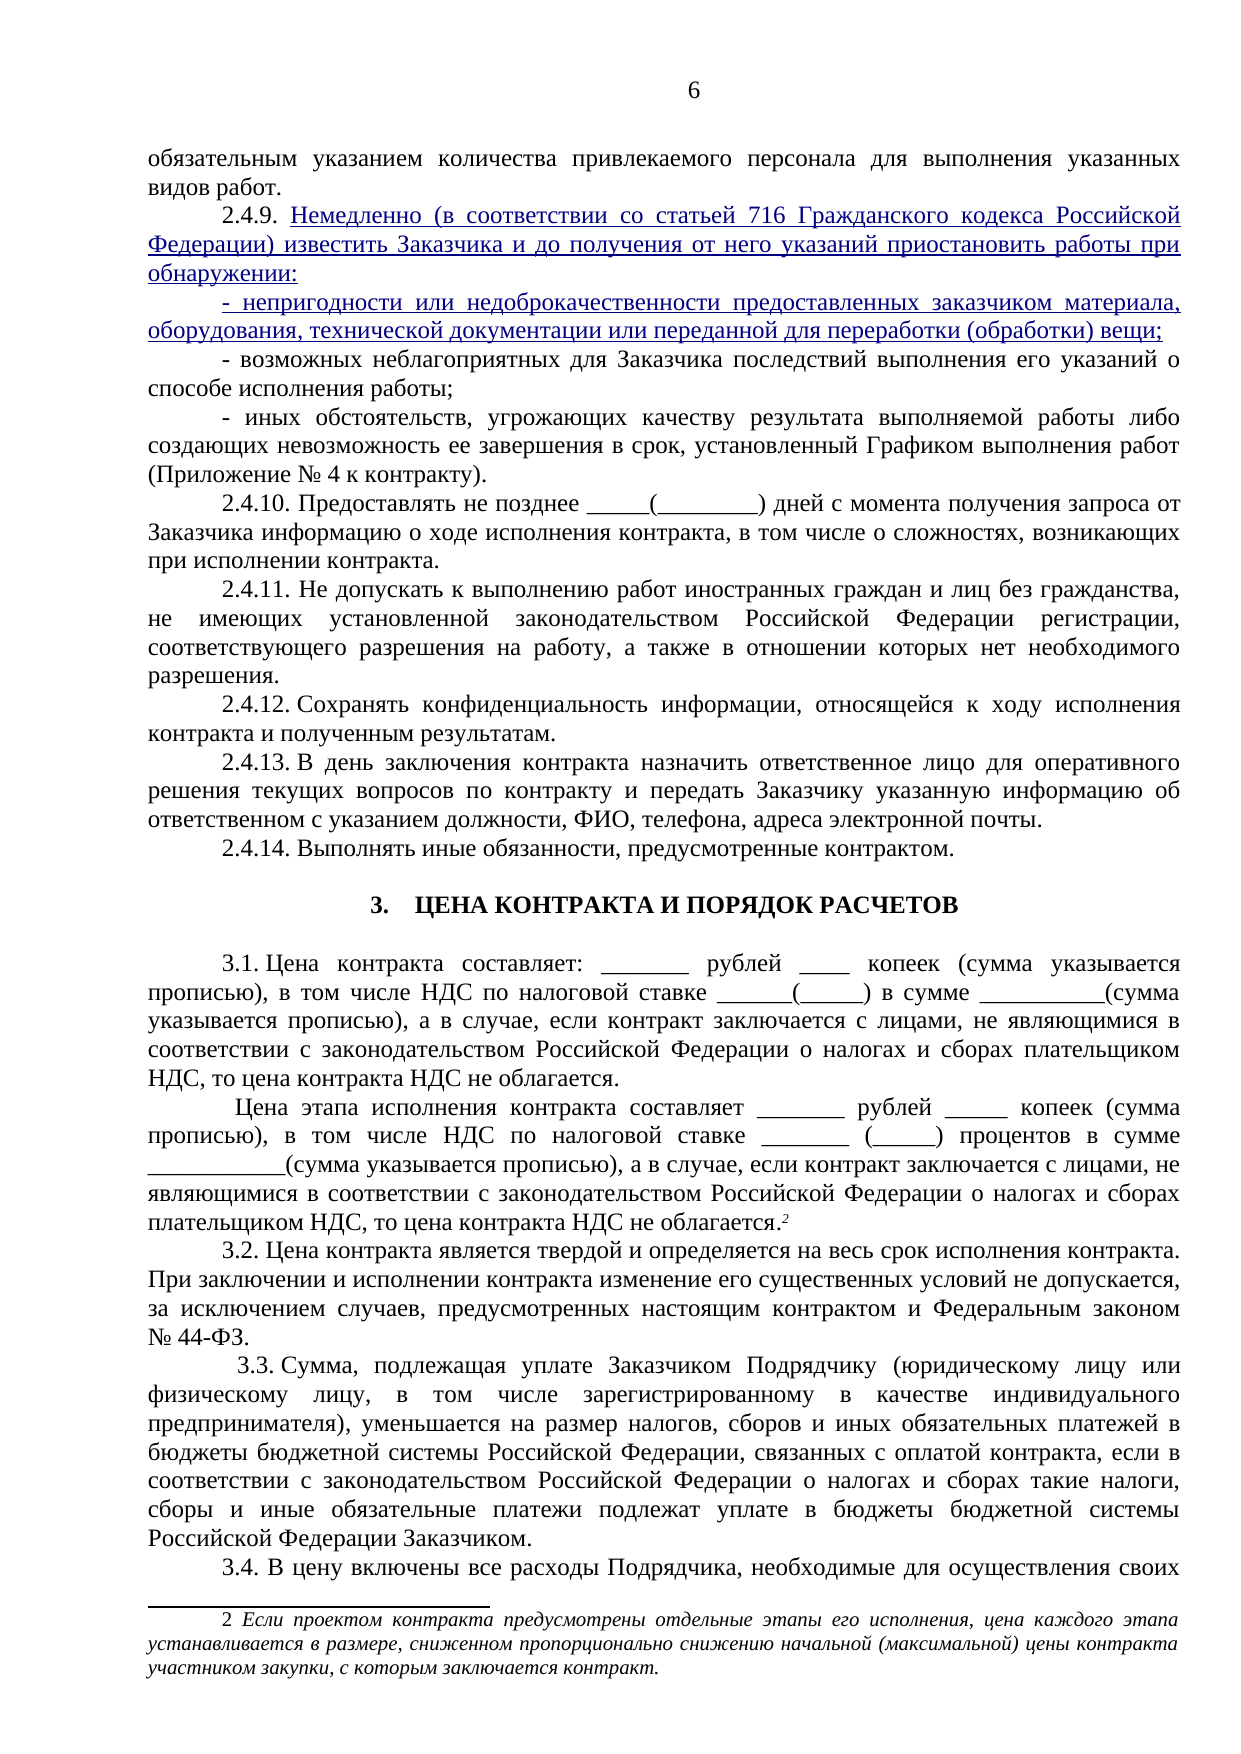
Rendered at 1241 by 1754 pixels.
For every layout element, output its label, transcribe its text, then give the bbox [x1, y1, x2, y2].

text - иных обстоятельств, угрожающих качеству результата выполняемой работы либо создающих невозможность ее завершения в срок, установленный Графиком выполнения работ (Приложение № 4 к контракту). [148, 402, 1181, 488]
text обнаружении: [148, 256, 1181, 287]
text 2.4.11. Не допускать к выполнению работ иностранных граждан и лиц без гражданства, не имеющих установленной законодательством Российской Федерации регистрации, соответствующего разрешения на работу, а также в отношении которых нет необходимого разрешения. [148, 574, 1181, 689]
text 2.4.14. Выполнять иные обязанности, предусмотренные контрактом. [148, 833, 1181, 862]
text 2.4.9. Немедленно (в соответствии со статьей 716 Гражданского кодекса Российской Федерации) известить Заказчика и до получения от него указаний приостановить работы при [148, 201, 1181, 254]
text 3.3. Сумма, подлежащая уплате Заказчиком Подрядчику (юридическому лицу или физическому лицу, в том числе зарегистрированному в качестве индивидуального предпринимателя), уменьшается на размер налогов, сборов и иных обязательных платежей в бюджеты бюджетной системы Российской Федерации, связанных с оплатой контракта, если в соответствии с законодательством Российской Федерации о налогах и сборах такие налоги, сборы и иные обязательные платежи подлежат уплате в бюджеты бюджетной системы Российской Федерации Заказчиком. [148, 1351, 1181, 1552]
list ЦЕНА КОНТРАКТА И ПОРЯДОК РАСЧЕТОВ [148, 891, 1181, 919]
text 3.2. Цена контракта является твердой и определяется на весь срок исполнения контракта. При заключении и исполнении контракта изменение его существенных условий не допускается, за исключением случаев, предусмотренных настоящим контрактом и Федеральным законом № 44-ФЗ. [148, 1236, 1181, 1351]
text обязательным указанием количества привлекаемого персонала для выполнения указанных видов работ. [148, 143, 1181, 201]
text - возможных неблагоприятных для Заказчика последствий выполнения его указаний о способе исполнения работы; [148, 344, 1181, 402]
text Цена этапа исполнения контракта составляет _______ рублей _____ копеек (сумма прописью), в том числе НДС по налоговой ставке _______ (_____) процентов в сумме ___________(сумма указывается прописью), а в случае, если контракт заключается с лицами, не являющимися в соответствии с законодательством Российской Федерации о налогах и сборах плательщиком НДС, то цена контракта НДС не облагается. [148, 1092, 1181, 1236]
text 3.1. Цена контракта составляет: _______ рублей ____ копеек (сумма указывается прописью), в том числе НДС по налоговой ставке ______(_____) в сумме __________(сумма указывается прописью), а в случае, если контракт заключается с лицами, не являющимися в соответствии с законодательством Российской Федерации о налогах и сборах плательщиком НДС, то цена контракта НДС не облагается. [148, 948, 1181, 1092]
text 2.4.13. В день заключения контракта назначить ответственное лицо для оперативного решения текущих вопросов по контракту и передать Заказчику указанную информацию об ответственном с указанием должности, ФИО, телефона, адреса электронной почты. [148, 747, 1181, 833]
text Если проектом контракта предусмотрены отдельные этапы его исполнения, цена каждого этапа устанавливается в размере, сниженном пропорционально снижению начальной (максимальной) цены контракта участником закупки, с которым заключается контракт. [148, 1607, 1181, 1679]
text - непригодности или недоброкачественности предоставленных заказчиком материала, оборудования, технической документации или переданной для переработки (обработки) вещи; [148, 287, 1181, 344]
text 2.4.10. Предоставлять не позднее _____(________) дней с момента получения запроса от Заказчика информацию о ходе исполнения контракта, в том числе о сложностях, возникающих при исполнении контракта. [148, 488, 1181, 574]
text 3.4. В цену включены все расходы Подрядчика, необходимые для осуществления своих [148, 1552, 1181, 1581]
text 2.4.12. Сохранять конфиденциальность информации, относящейся к ходу исполнения контракта и полученным результатам. [148, 689, 1181, 747]
